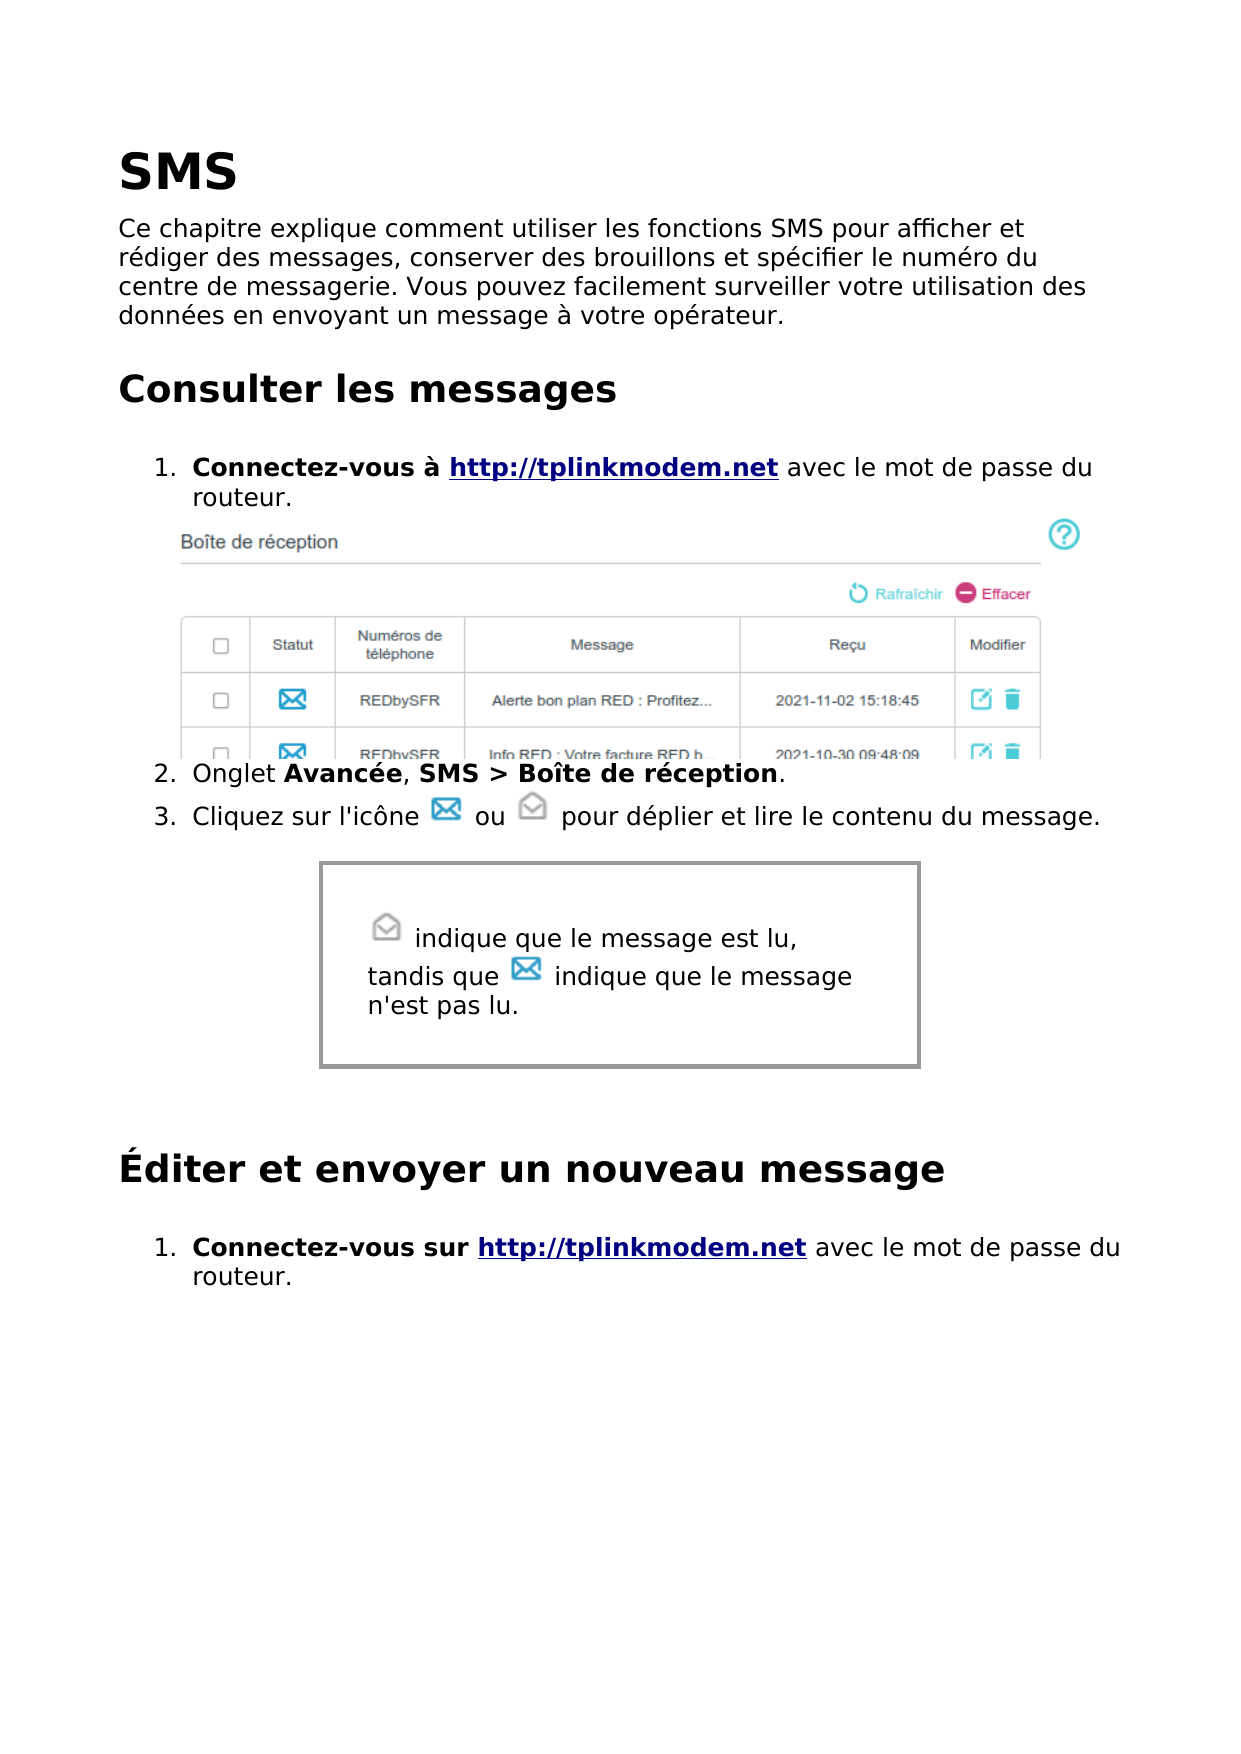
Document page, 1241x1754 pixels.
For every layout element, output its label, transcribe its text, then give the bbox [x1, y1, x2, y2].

list Onglet Avancée, SMS > Boîte de réception. [177, 512, 1122, 788]
list Connectez-vous sur http://tplinkmodem.net avec le mot de passe du routeur. [177, 1233, 1122, 1291]
subtitle SMS [118, 143, 1122, 201]
picture [151, 512, 1089, 759]
list Connectez-vous à http://tplinkmodem.net avec le mot de passe du routeur. [177, 454, 1122, 512]
subtitle Éditer et envoyer un nouveau message [118, 1147, 1122, 1191]
table_header indique que le message est lu, tandis que indique que le message n'est pas lu. [332, 874, 908, 1056]
picture [427, 793, 467, 826]
subtitle Consulter les messages [118, 368, 1122, 412]
picture [367, 909, 407, 947]
picture [507, 952, 547, 986]
picture [513, 788, 553, 826]
text Ce chapitre explique comment utiliser les fonctions SMS pour afficher et rédiger des messages, conserver des brouillons et spécifier le numéro du centre de messagerie. Vous pouvez facilement surveiller votre utilisation des données en envoyant un message à votre opérateur. [118, 214, 1122, 331]
list Cliquez sur l'icône ou pour déplier et lire le contenu du message. [177, 788, 1122, 832]
